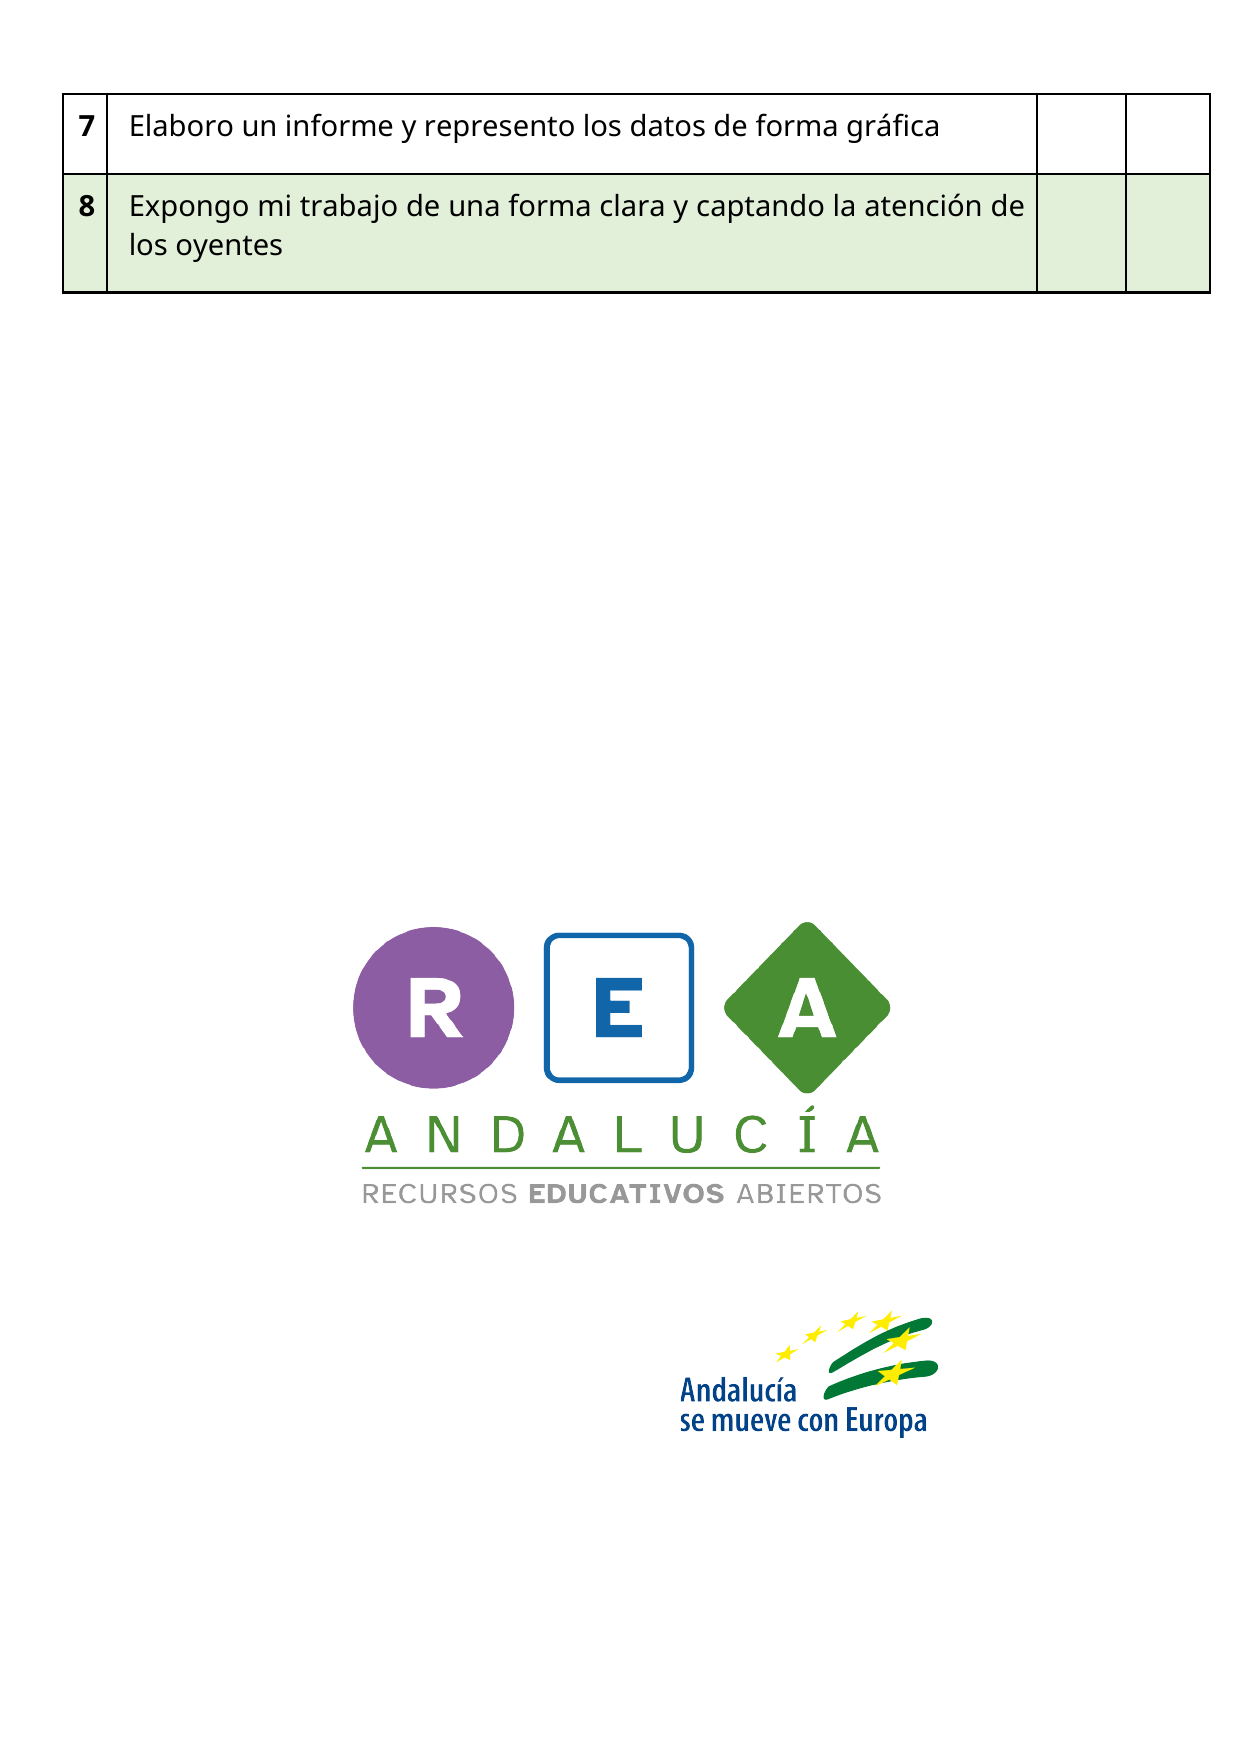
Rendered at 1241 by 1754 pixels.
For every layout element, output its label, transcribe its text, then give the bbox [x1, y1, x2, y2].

table_cell 8 [64, 175, 106, 291]
picture [327, 767, 941, 1438]
table_cell Expongo mi trabajo de una forma clara y captando la atención de los oyentes [108, 175, 1036, 291]
table_cell 7 [64, 95, 106, 172]
table_cell Elaboro un informe y represento los datos de forma gráfica [108, 95, 1036, 172]
table_cell [1127, 95, 1209, 172]
table_cell [1038, 95, 1125, 172]
table_cell [1127, 175, 1209, 291]
table_cell [1038, 175, 1125, 291]
